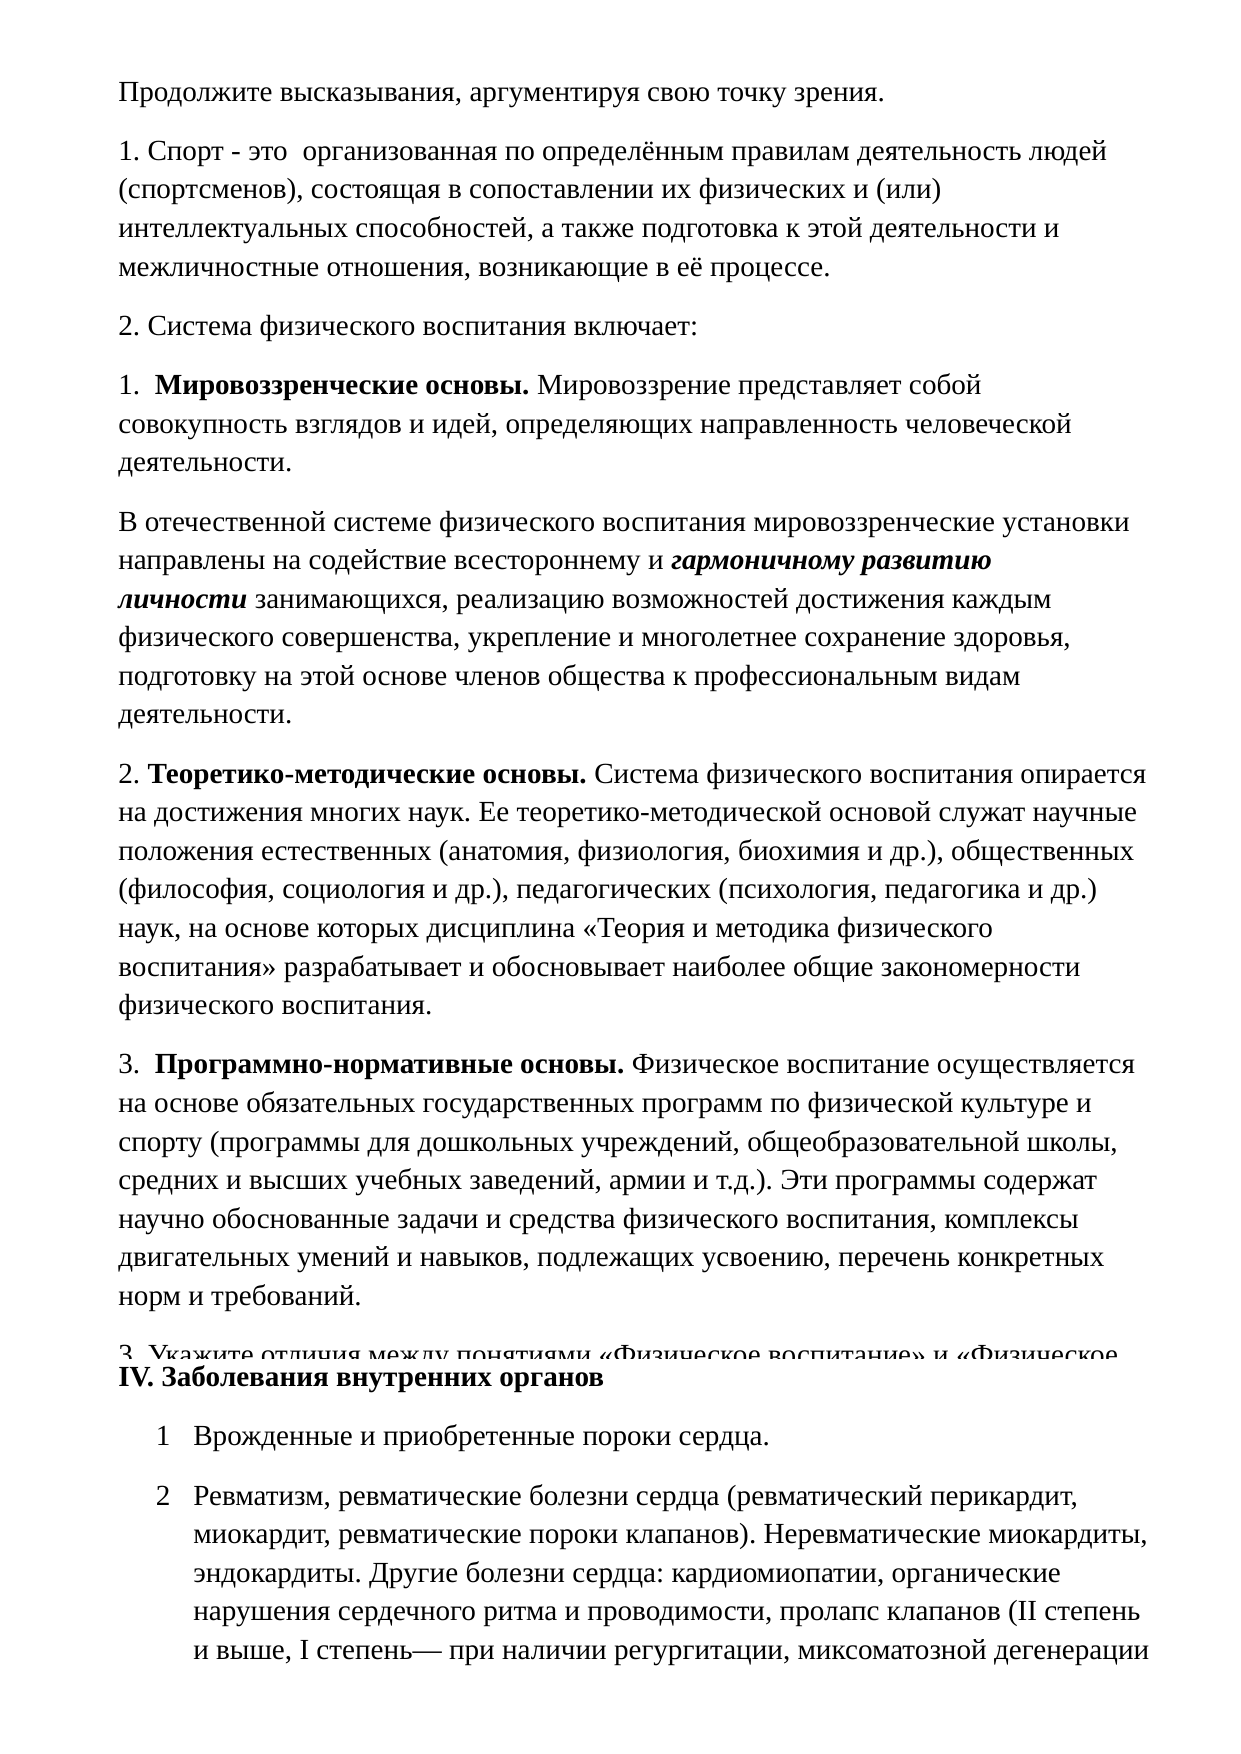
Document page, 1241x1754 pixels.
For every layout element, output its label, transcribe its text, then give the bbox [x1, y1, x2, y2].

text IV. Заболевания внутренних органов [118, 1359, 1152, 1392]
list Врожденные и приобретенные пороки сердца. [156, 1418, 1152, 1452]
list Ревматизм, ревматические болезни сердца (ревматический перикардит, миокардит, ревматические пороки клапанов). Неревматические миокардиты, эндокардиты. Другие болезни сердца: кардиомиопатии, органические нарушения сердечного ритма и проводимости, пролапс клапанов (II степень и выше, I степень— при наличии регургитации, миксоматозной дегенерации клапанов, нарушений сердечного ритма, изменений на ЭКГ), синдромы предвозбуждения желудочков, синдром слабости синусового узла. Редкие одиночные экстрасистолы покоя и синусовая аритмия функционального характера не являются противопоказанием для занятий спортом. Лица, перенесшие неревматические миокардиты без исхода в миокардиосклероз, при отсутствии нарушений ритма сердца и проводимости, на фоне высокой толерантности к физической нагрузке могут быть допущены к занятиям спортом через 12 мес. после полного выздоровления. [156, 1478, 1152, 1665]
